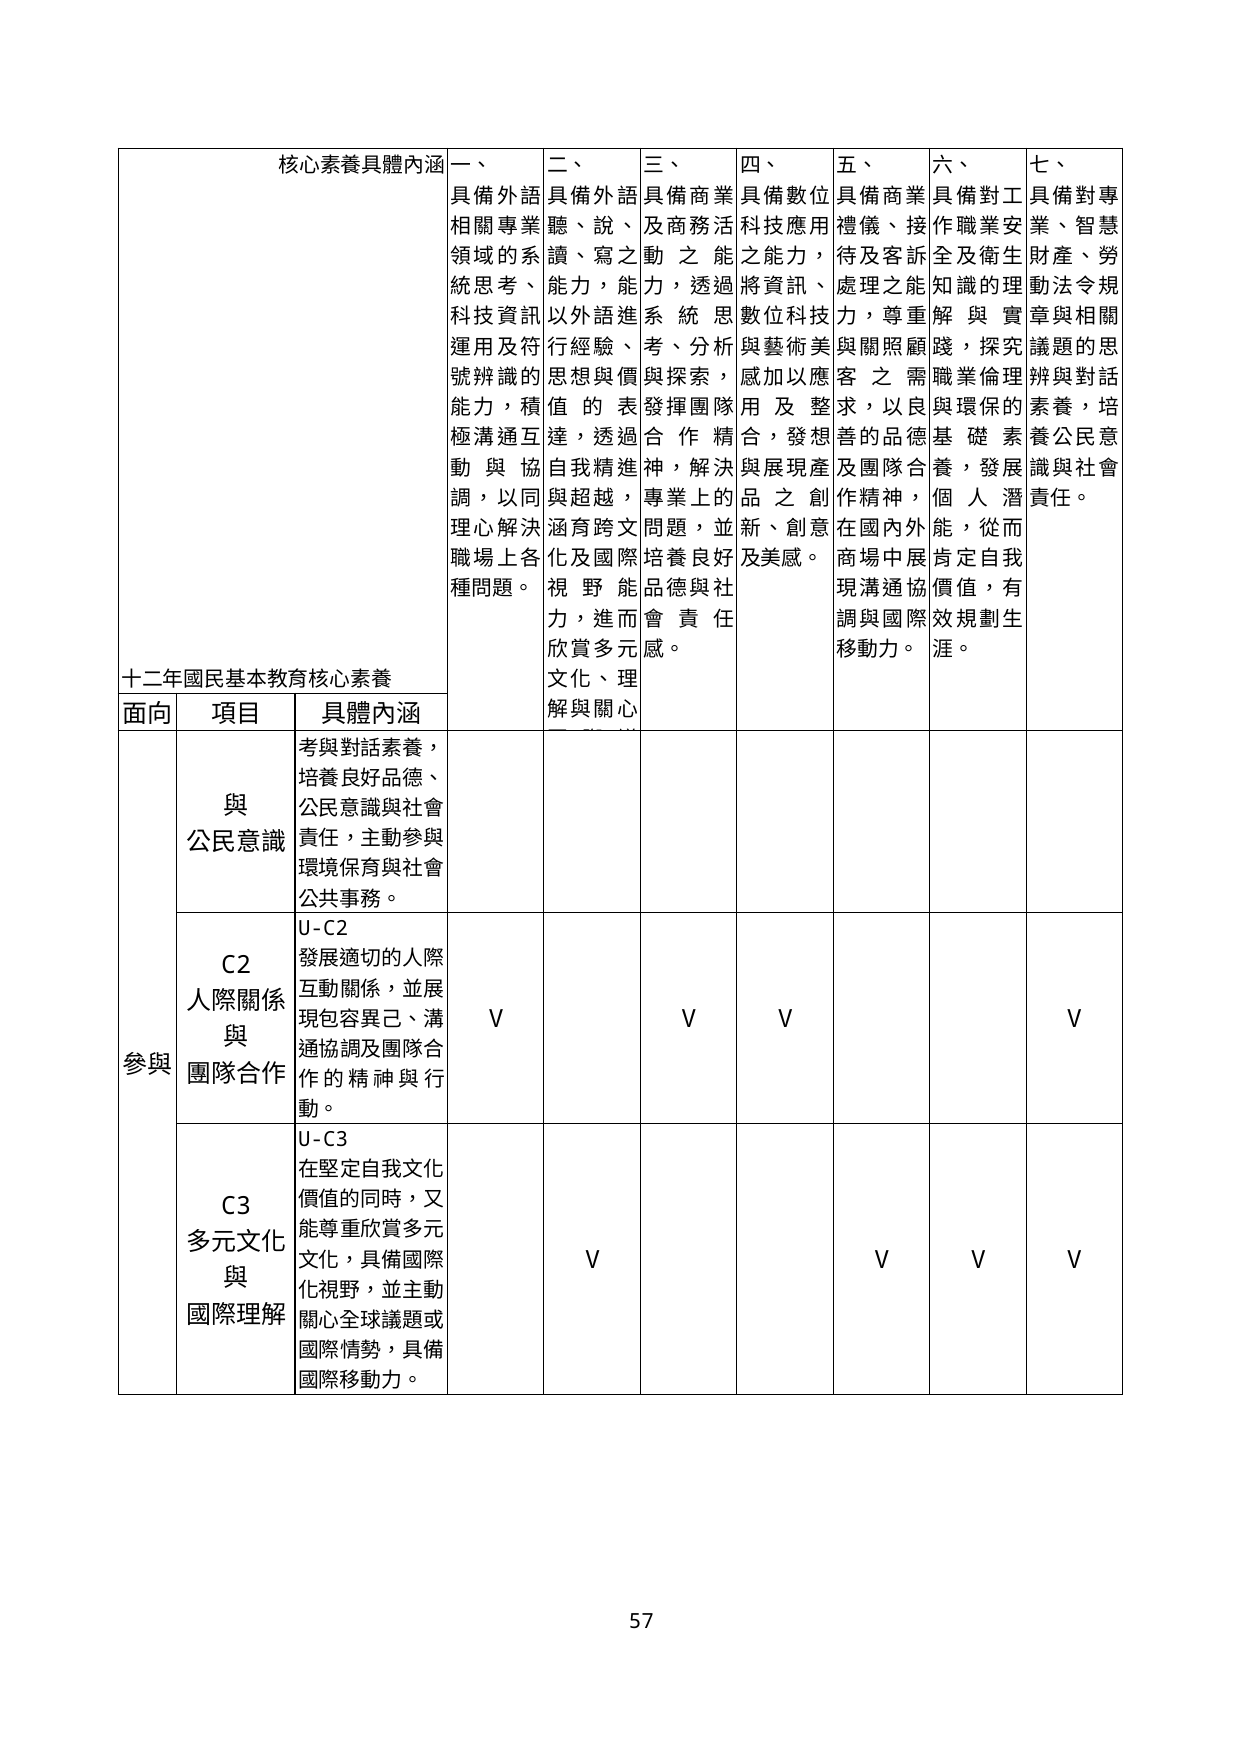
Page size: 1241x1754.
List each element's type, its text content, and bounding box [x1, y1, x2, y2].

table_cell [1027, 731, 1122, 912]
table_cell [544, 731, 640, 912]
table_cell U-C2 發展適切的人際互動關係，並展現包容異己、溝通協調及團隊合作的精神與行動。 [296, 913, 447, 1123]
table_cell 具體內涵 [296, 694, 447, 730]
table_header 六、 具備對工作職業安全及衛生知識的理解與實踐，探究職業倫理與環保的基礎素養，發展個人潛能，從而肯定自我價值，有效規劃生涯。 [930, 149, 1026, 730]
table_cell V [1027, 913, 1122, 1123]
table_cell C2 人際關係與 團隊合作 [177, 913, 294, 1123]
table_header 核心素養具體內涵 十二年國民基本教育核心素養 [119, 149, 447, 692]
table_cell V [448, 913, 543, 1123]
table_cell V [1027, 1124, 1122, 1394]
table_cell [834, 913, 929, 1123]
table_cell 面向 [119, 694, 176, 730]
table_cell [737, 731, 833, 912]
table_header 一、 具備外語相關專業領域的系統思考、科技資訊運用及符號辨識的能力，積極溝通互動與協調，以同理心解決職場上各種問題。 [448, 149, 543, 730]
table_cell 與 公民意識 [177, 731, 294, 912]
table_cell [930, 913, 1026, 1123]
table_cell [737, 1124, 833, 1394]
table_cell V [544, 1124, 640, 1394]
table_header 二、 具備外語聽、說、讀、寫之能力，能以外語進行經驗、思想與價值的表達，透過自我精進與超越，涵育跨文化及國際視野能力，進而欣賞多元文化、理解與關心國際議題。 [544, 149, 640, 730]
table_cell V [834, 1124, 929, 1394]
table_cell V [737, 913, 833, 1123]
table_cell U-C3 在堅定自我文化價值的同時，又能尊重欣賞多元文化，具備國際化視野，並主動關心全球議題或國際情勢，具備國際移動力。 [296, 1124, 447, 1394]
table_cell 考與對話素養，培養良好品德、公民意識與社會責任，主動參與環境保育與社會公共事務。 [296, 731, 447, 912]
table_cell [544, 913, 640, 1123]
table_cell [834, 731, 929, 912]
table_cell V [930, 1124, 1026, 1394]
table_header 五、 具備商業禮儀、接待及客訴處理之能力，尊重與關照顧客之需求，以良善的品德及團隊合作精神，在國內外商場中展現溝通協調與國際移動力。 [834, 149, 929, 730]
table_cell 項目 [177, 694, 294, 730]
table_cell [641, 731, 736, 912]
table_cell [930, 731, 1026, 912]
table_cell [448, 731, 543, 912]
table_cell C3 多元文化與 國際理解 [177, 1124, 294, 1394]
table_cell 參與 [119, 731, 176, 1394]
table_header 三、 具備商業及商務活動之能力，透過系統思考、分析與探索，發揮團隊合作精神，解決專業上的問題，並培養良好品德與社會責任感。 [641, 149, 736, 730]
table_cell [641, 1124, 736, 1394]
table_header 四、 具備數位科技應用之能力，將資訊、數位科技與藝術美感加以應用及整合，發想與展現產品之創新、創意及美感。 [737, 149, 833, 730]
table_cell [448, 1124, 543, 1394]
table_header 七、 具備對專業、智慧財產、勞動法令規章與相關議題的思辨與對話素養，培養公民意識與社會責任。 [1027, 149, 1122, 730]
table_cell V [641, 913, 736, 1123]
